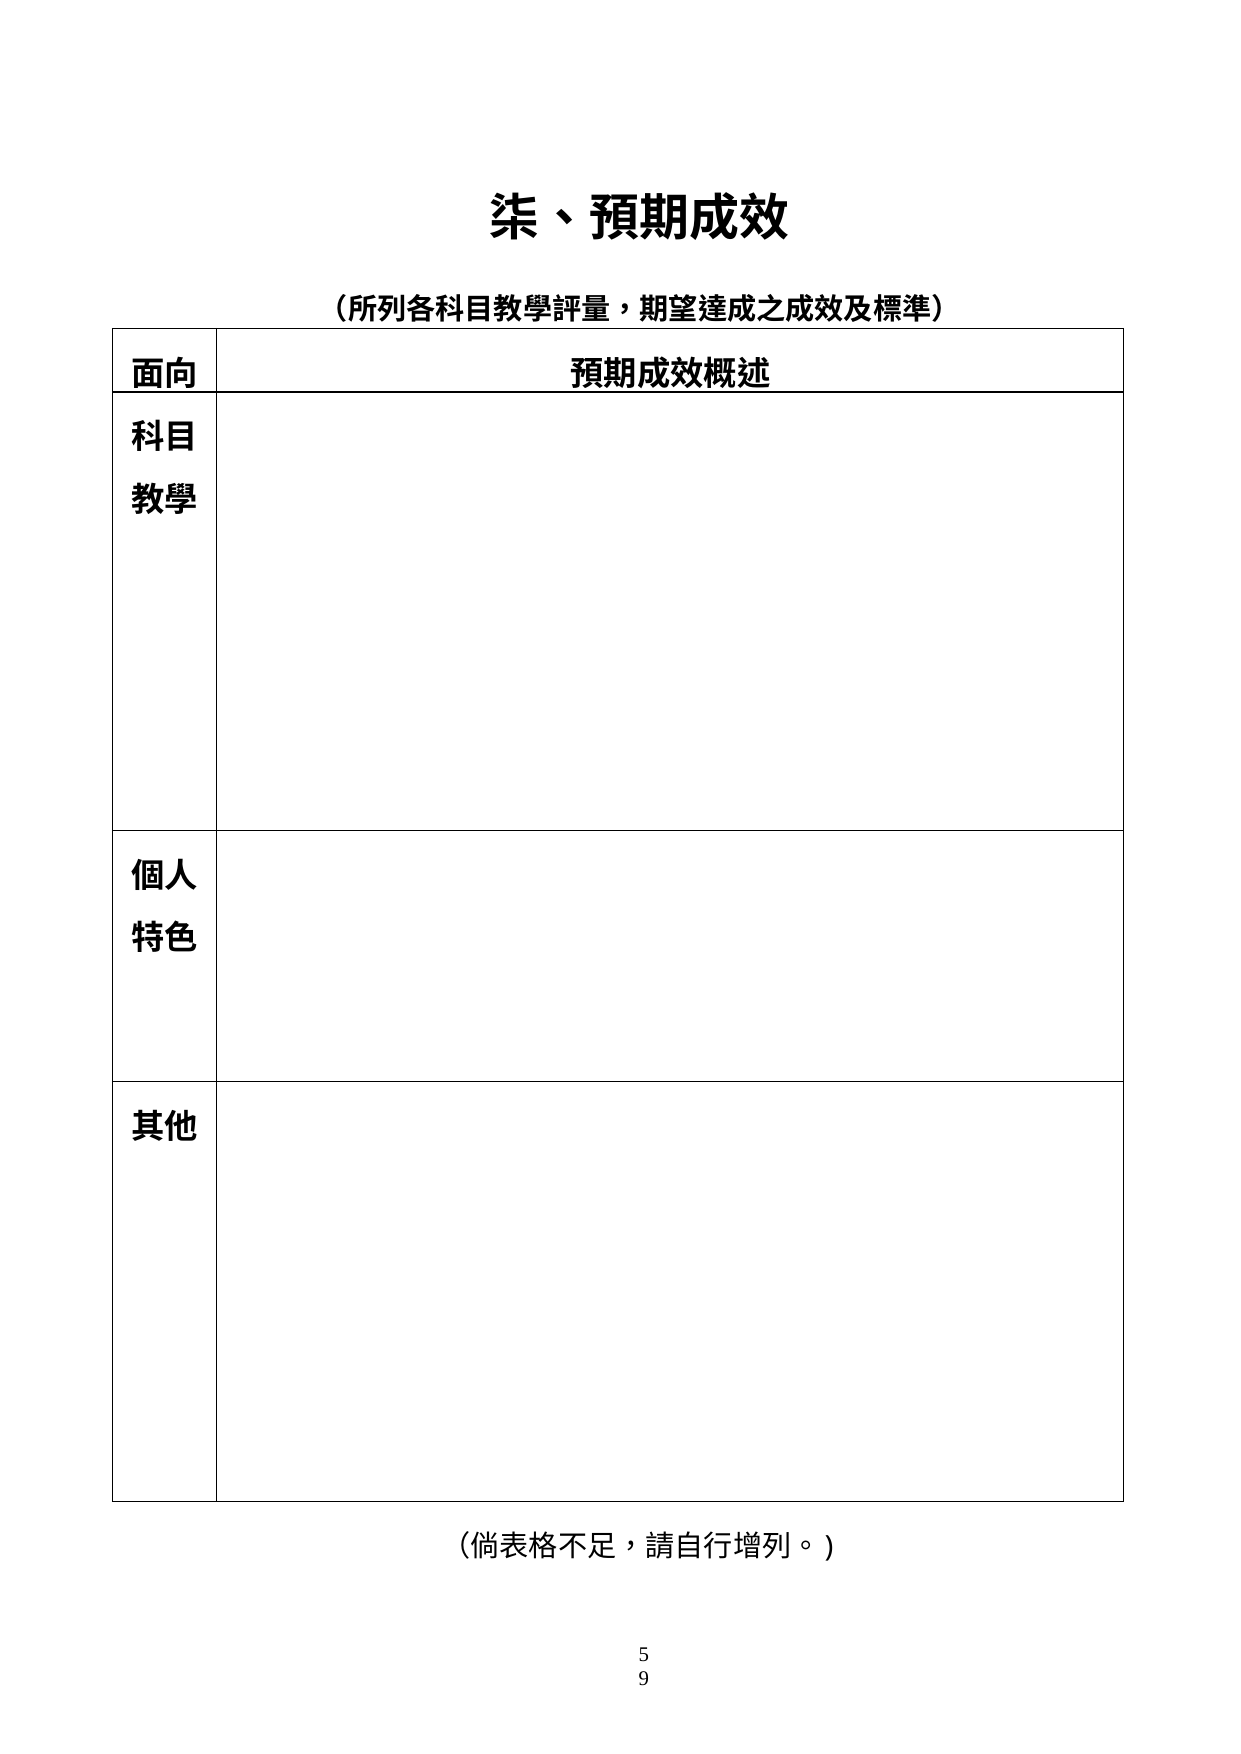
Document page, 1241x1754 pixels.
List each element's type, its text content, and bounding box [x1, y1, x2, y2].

table_cell 個人特色 [113, 831, 216, 1081]
text 柒、預期成效 [112, 140, 1167, 265]
table_header 預期成效概述 [217, 329, 1123, 391]
table_cell 科目教學 [113, 393, 216, 830]
table_cell [217, 393, 1123, 830]
table_cell [217, 1082, 1123, 1501]
table_cell 其他 [113, 1082, 216, 1501]
text （倘表格不足，請自行增列。) [112, 1502, 1167, 1564]
table_cell [217, 831, 1123, 1081]
table_header 面向 [113, 329, 216, 391]
text （所列各科目教學評量，期望達成之成效及標準） [112, 265, 1167, 328]
